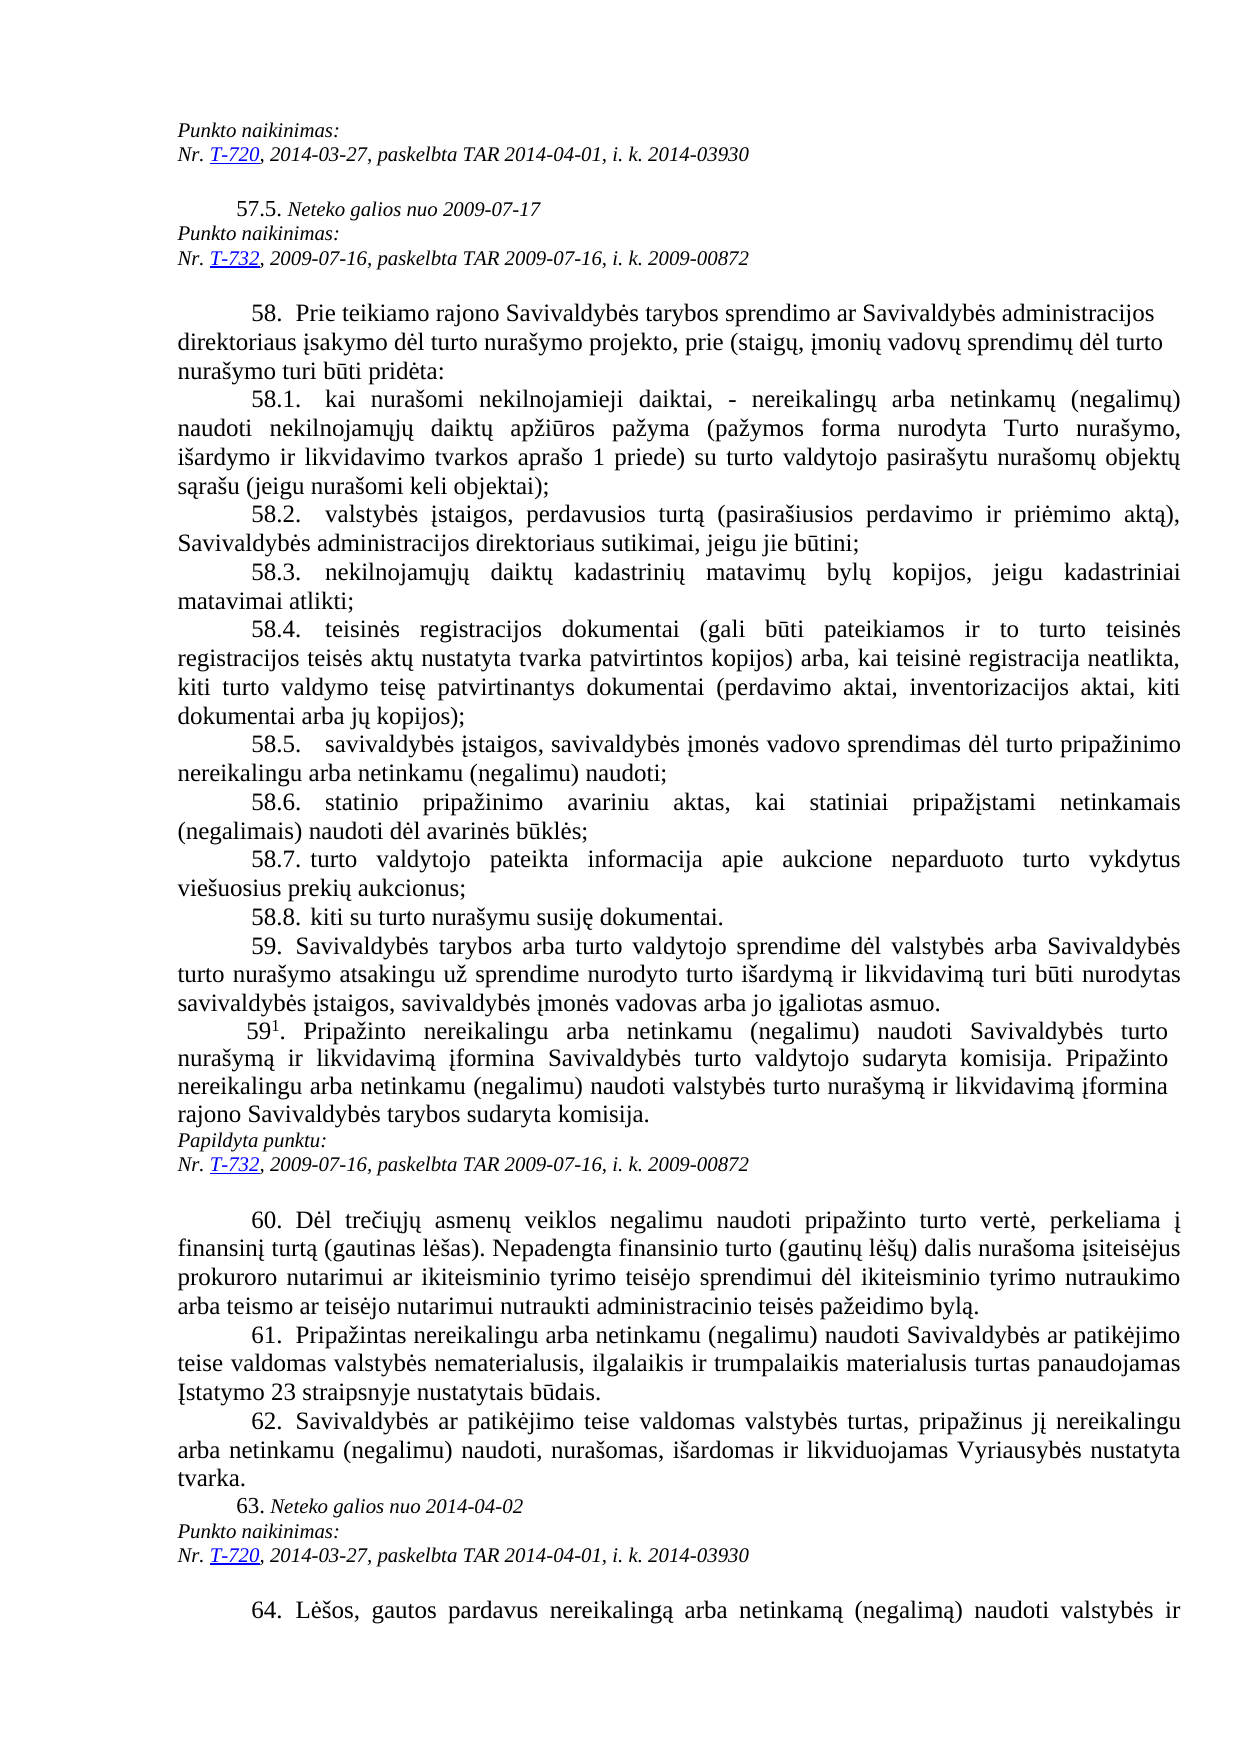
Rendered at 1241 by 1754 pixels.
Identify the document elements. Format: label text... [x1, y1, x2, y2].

text 58.5. savivaldybės įstaigos, savivaldybės įmonės vadovo sprendimas dėl turto pripažinimo nereikalingu arba netinkamu (negalimu) naudoti; [177, 729, 1181, 787]
text 58.7. turto valdytojo pateikta informacija apie aukcione neparduoto turto vykdytus viešuosius prekių aukcionus; [177, 844, 1181, 902]
text 60. Dėl trečiųjų asmenų veiklos negalimu naudoti pripažinto turto vertė, perkeliama į finansinį turtą (gautinas lėšas). Nepadengta finansinio turto (gautinų lėšų) dalis nurašoma įsiteisėjus prokuroro nutarimui ar ikiteisminio tyrimo teisėjo sprendimui dėl ikiteisminio tyrimo nutraukimo arba teismo ar teisėjo nutarimui nutraukti administracinio teisės pažeidimo bylą. [177, 1205, 1181, 1320]
text 64. Lėšos, gautos pardavus nereikalingą arba netinkamą (negalimą) naudoti valstybės ir [177, 1595, 1181, 1624]
text 58.3. nekilnojamųjų daiktų kadastrinių matavimų bylų kopijos, jeigu kadastriniai matavimai atlikti; [177, 557, 1181, 614]
text Nr. T-720, 2014-03-27, paskelbta TAR 2014-04-01, i. k. 2014-03930 [177, 142, 1181, 166]
text Nr. T-732, 2009-07-16, paskelbta TAR 2009-07-16, i. k. 2009-00872 [177, 245, 1181, 269]
text Punkto naikinimas: [177, 1518, 1181, 1543]
text 62. Savivaldybės ar patikėjimo teise valdomas valstybės turtas, pripažinus jį nereikalingu arba netinkamu (negalimu) naudoti, nurašomas, išardomas ir likviduojamas Vyriausybės nustatyta tvarka. [177, 1406, 1181, 1492]
text Nr. T-720, 2014-03-27, paskelbta TAR 2014-04-01, i. k. 2014-03930 [177, 1543, 1181, 1567]
text 58.4. teisinės registracijos dokumentai (gali būti pateikiamos ir to turto teisinės registracijos teisės aktų nustatyta tvarka patvirtintos kopijos) arba, kai teisinė registracija neatlikta, kiti turto valdymo teisę patvirtinantys dokumentai (perdavimo aktai, inventorizacijos aktai, kiti dokumentai arba jų kopijos); [177, 614, 1181, 729]
text 58.1. kai nurašomi nekilnojamieji daiktai, - nereikalingų arba netinkamų (negalimų) naudoti nekilnojamųjų daiktų apžiūros pažyma (pažymos forma nurodyta Turto nurašymo, išardymo ir likvidavimo tvarkos aprašo 1 priede) su turto valdytojo pasirašytu nurašomų objektų sąrašu (jeigu nurašomi keli objektai); [177, 384, 1181, 499]
text 591. Pripažinto nereikalingu arba netinkamu (negalimu) naudoti Savivaldybės turto nurašymą ir likvidavimą įformina Savivaldybės turto valdytojo sudaryta komisija. Pripažinto nereikalingu arba netinkamu (negalimu) naudoti valstybės turto nurašymą ir likvidavimą įformina rajono Savivaldybės tarybos sudaryta komisija. [177, 1017, 1169, 1128]
text 58.6. statinio pripažinimo avariniu aktas, kai statiniai pripažįstami netinkamais (negalimais) naudoti dėl avarinės būklės; [177, 787, 1181, 844]
text 63. Neteko galios nuo 2014-04-02 [177, 1492, 1181, 1518]
text 59. Savivaldybės tarybos arba turto valdytojo sprendime dėl valstybės arba Savivaldybės turto nurašymo atsakingu už sprendime nurodyto turto išardymą ir likvidavimą turi būti nurodytas savivaldybės įstaigos, savivaldybės įmonės vadovas arba jo įgaliotas asmuo. [177, 931, 1181, 1017]
text Punkto naikinimas: [177, 221, 1181, 245]
text Nr. T-732, 2009-07-16, paskelbta TAR 2009-07-16, i. k. 2009-00872 [177, 1152, 1181, 1176]
text Papildyta punktu: [177, 1128, 1181, 1152]
text Punkto naikinimas: [177, 118, 1181, 142]
text 57.5. Neteko galios nuo 2009-07-17 [177, 195, 1181, 221]
text 61. Pripažintas nereikalingu arba netinkamu (negalimu) naudoti Savivaldybės ar patikėjimo teise valdomas valstybės nematerialusis, ilgalaikis ir trumpalaikis materialusis turtas panaudojamas Įstatymo 23 straipsnyje nustatytais būdais. [177, 1320, 1181, 1406]
text 58. Prie teikiamo rajono Savivaldybės tarybos sprendimo ar Savivaldybės administracijos direktoriaus įsakymo dėl turto nurašymo projekto, prie (staigų, įmonių vadovų sprendimų dėl turto nurašymo turi būti pridėta: [177, 298, 1181, 384]
text 58.8. kiti su turto nurašymu susiję dokumentai. [177, 902, 1181, 931]
text 58.2. valstybės įstaigos, perdavusios turtą (pasirašiusios perdavimo ir priėmimo aktą), Savivaldybės administracijos direktoriaus sutikimai, jeigu jie būtini; [177, 499, 1181, 557]
